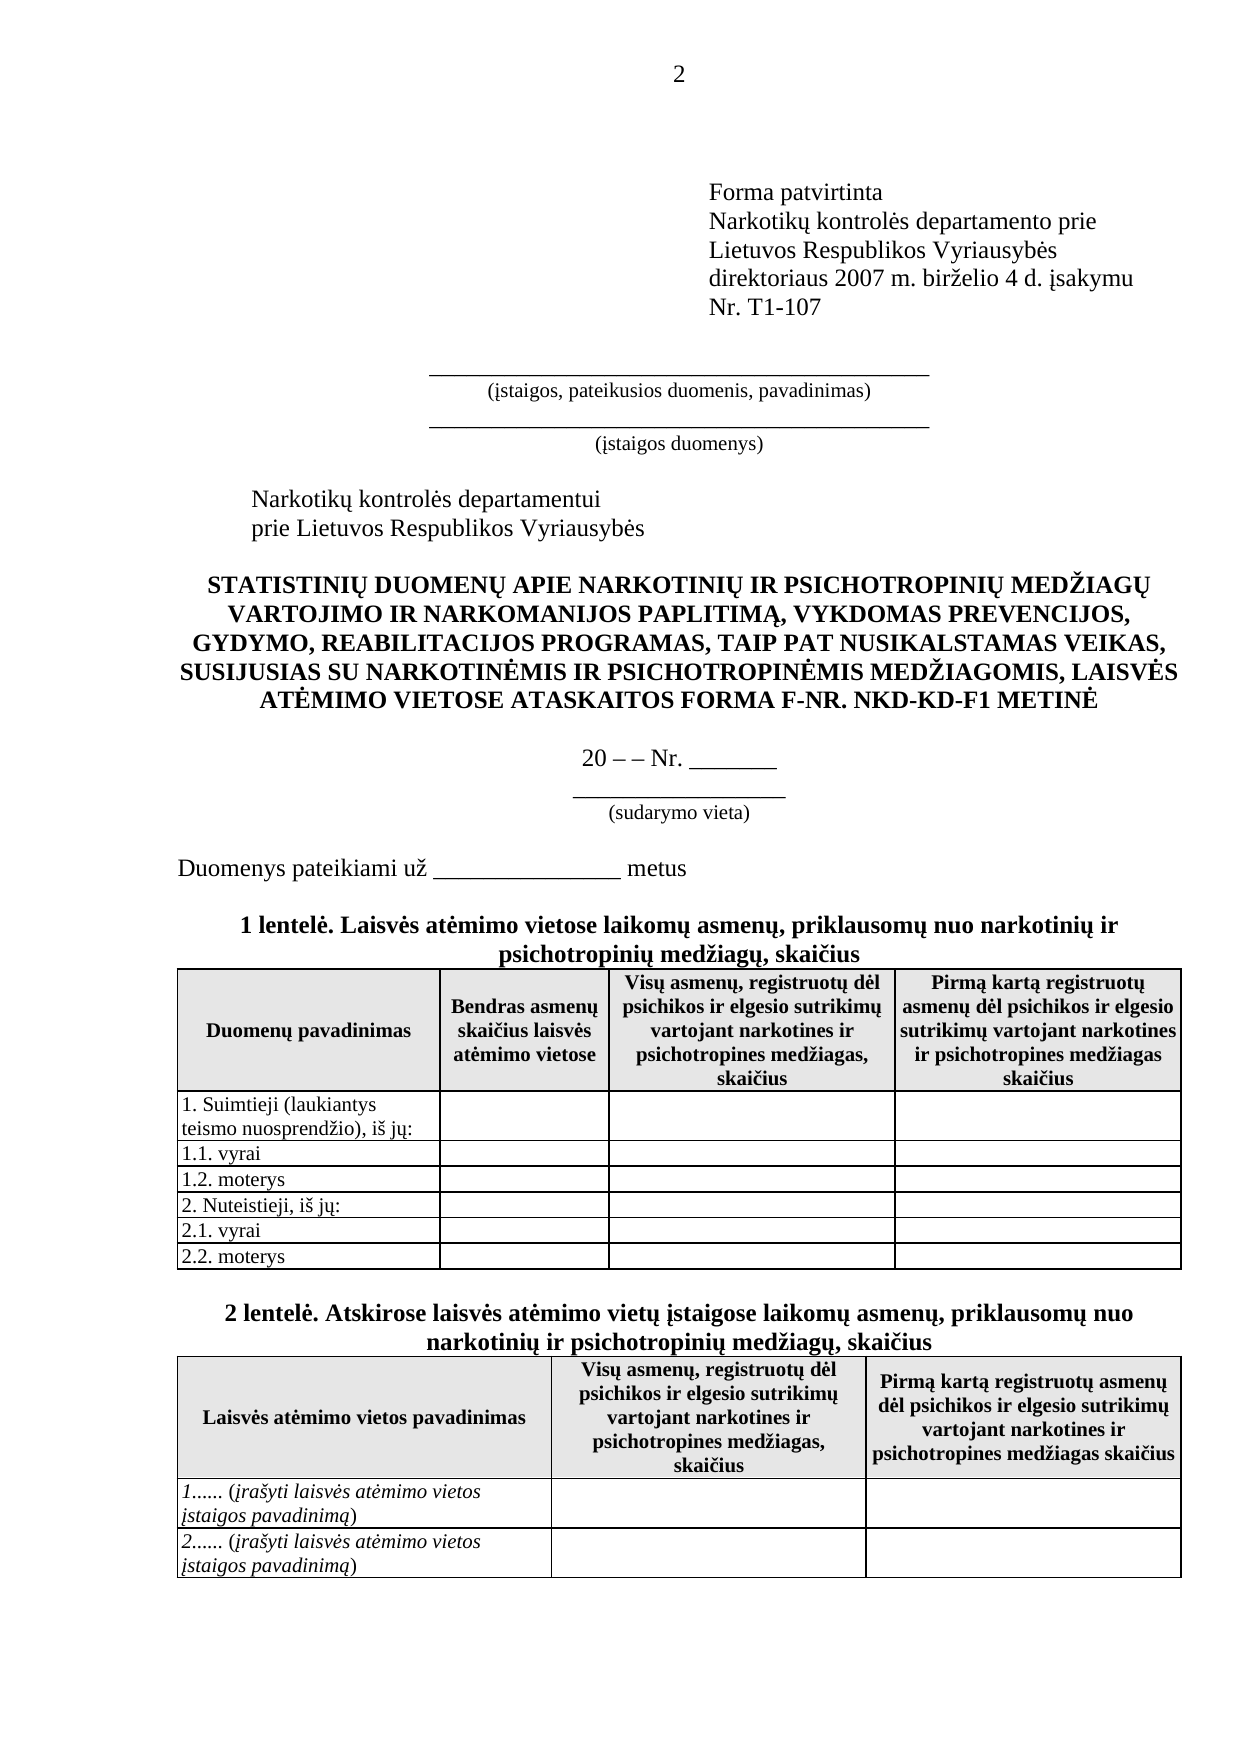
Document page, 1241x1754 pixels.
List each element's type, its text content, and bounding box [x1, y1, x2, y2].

text ________________________________________ [177, 350, 1181, 378]
table_cell [552, 1529, 865, 1577]
text Duomenys pateikiami už _______________ metus [177, 853, 1181, 882]
table_header Pirmą kartą registruotų asmenų dėl psichikos ir elgesio sutrikimų vartojant narkotines ir psichotropines medžiagas skaičius [896, 970, 1180, 1090]
text Narkotikų kontrolės departamentui [177, 484, 1181, 513]
text prie Lietuvos Respublikos Vyriausybės [177, 513, 1181, 542]
text (sudarymo vieta) [177, 800, 1181, 824]
table_cell [896, 1092, 1180, 1140]
text direktoriaus 2007 m. birželio 4 d. įsakymu [177, 263, 1181, 292]
table_header Laisvės atėmimo vietos pavadinimas [178, 1357, 551, 1477]
text 20 – – Nr. _______ [177, 743, 1181, 772]
text 1 lentelė. Laisvės atėmimo vietose laikomų asmenų, priklausomų nuo narkotinių ir psichotropinių medžiagų, skaičius [177, 911, 1181, 968]
text (įstaigos duomenys) [177, 431, 1181, 455]
text Forma patvirtinta [177, 177, 1181, 206]
table_cell [867, 1479, 1180, 1527]
text Nr. T1-107 [177, 292, 1181, 321]
table_header Visų asmenų, registruotų dėl psichikos ir elgesio sutrikimų vartojant narkotines ir psichotropines medžiagas, skaičius [552, 1357, 865, 1477]
table_cell [441, 1092, 608, 1140]
table_header Visų asmenų, registruotų dėl psichikos ir elgesio sutrikimų vartojant narkotines ir psichotropines medžiagas, skaičius [610, 970, 894, 1090]
text ________________________________________ [177, 402, 1181, 431]
table_header Duomenų pavadinimas [178, 970, 439, 1090]
table_cell [552, 1479, 865, 1527]
text 2 lentelė. Atskirose laisvės atėmimo vietų įstaigose laikomų asmenų, priklausomų nuo narkotinių ir psichotropinių medžiagų, skaičius [177, 1298, 1181, 1356]
table_cell [867, 1529, 1180, 1577]
table_cell [610, 1092, 894, 1140]
text Narkotikų kontrolės departamento prie [177, 206, 1181, 235]
text _________________ [177, 772, 1181, 800]
text (įstaigos, pateikusios duomenis, pavadinimas) [177, 378, 1181, 402]
text STATISTINIŲ DUOMENŲ APIE NARKOTINIŲ IR PSICHOTROPINIŲ MEDŽIAGŲ VARTOJIMO IR NARKOMANIJOS PAPLITIMĄ, VYKDOMAS PREVENCIJOS, GYDYMO, REABILITACIJOS PROGRAMAS, TAIP PAT NUSIKALSTAMAS VEIKAS, SUSIJUSIAS SU NARKOTINĖMIS IR PSICHOTROPINĖMIS MEDŽIAGOMIS, LAISVĖS ATĖMIMO VIETOSE ATASKAITOS FORMA F-NR. NKD-KD-F1 METINĖ [177, 570, 1181, 714]
text Lietuvos Respublikos Vyriausybės [177, 235, 1181, 263]
table_header Pirmą kartą registruotų asmenų dėl psichikos ir elgesio sutrikimų vartojant narkotines ir psichotropines medžiagas skaičius [867, 1357, 1180, 1477]
table_header Bendras asmenų skaičius laisvės atėmimo vietose [441, 970, 608, 1090]
